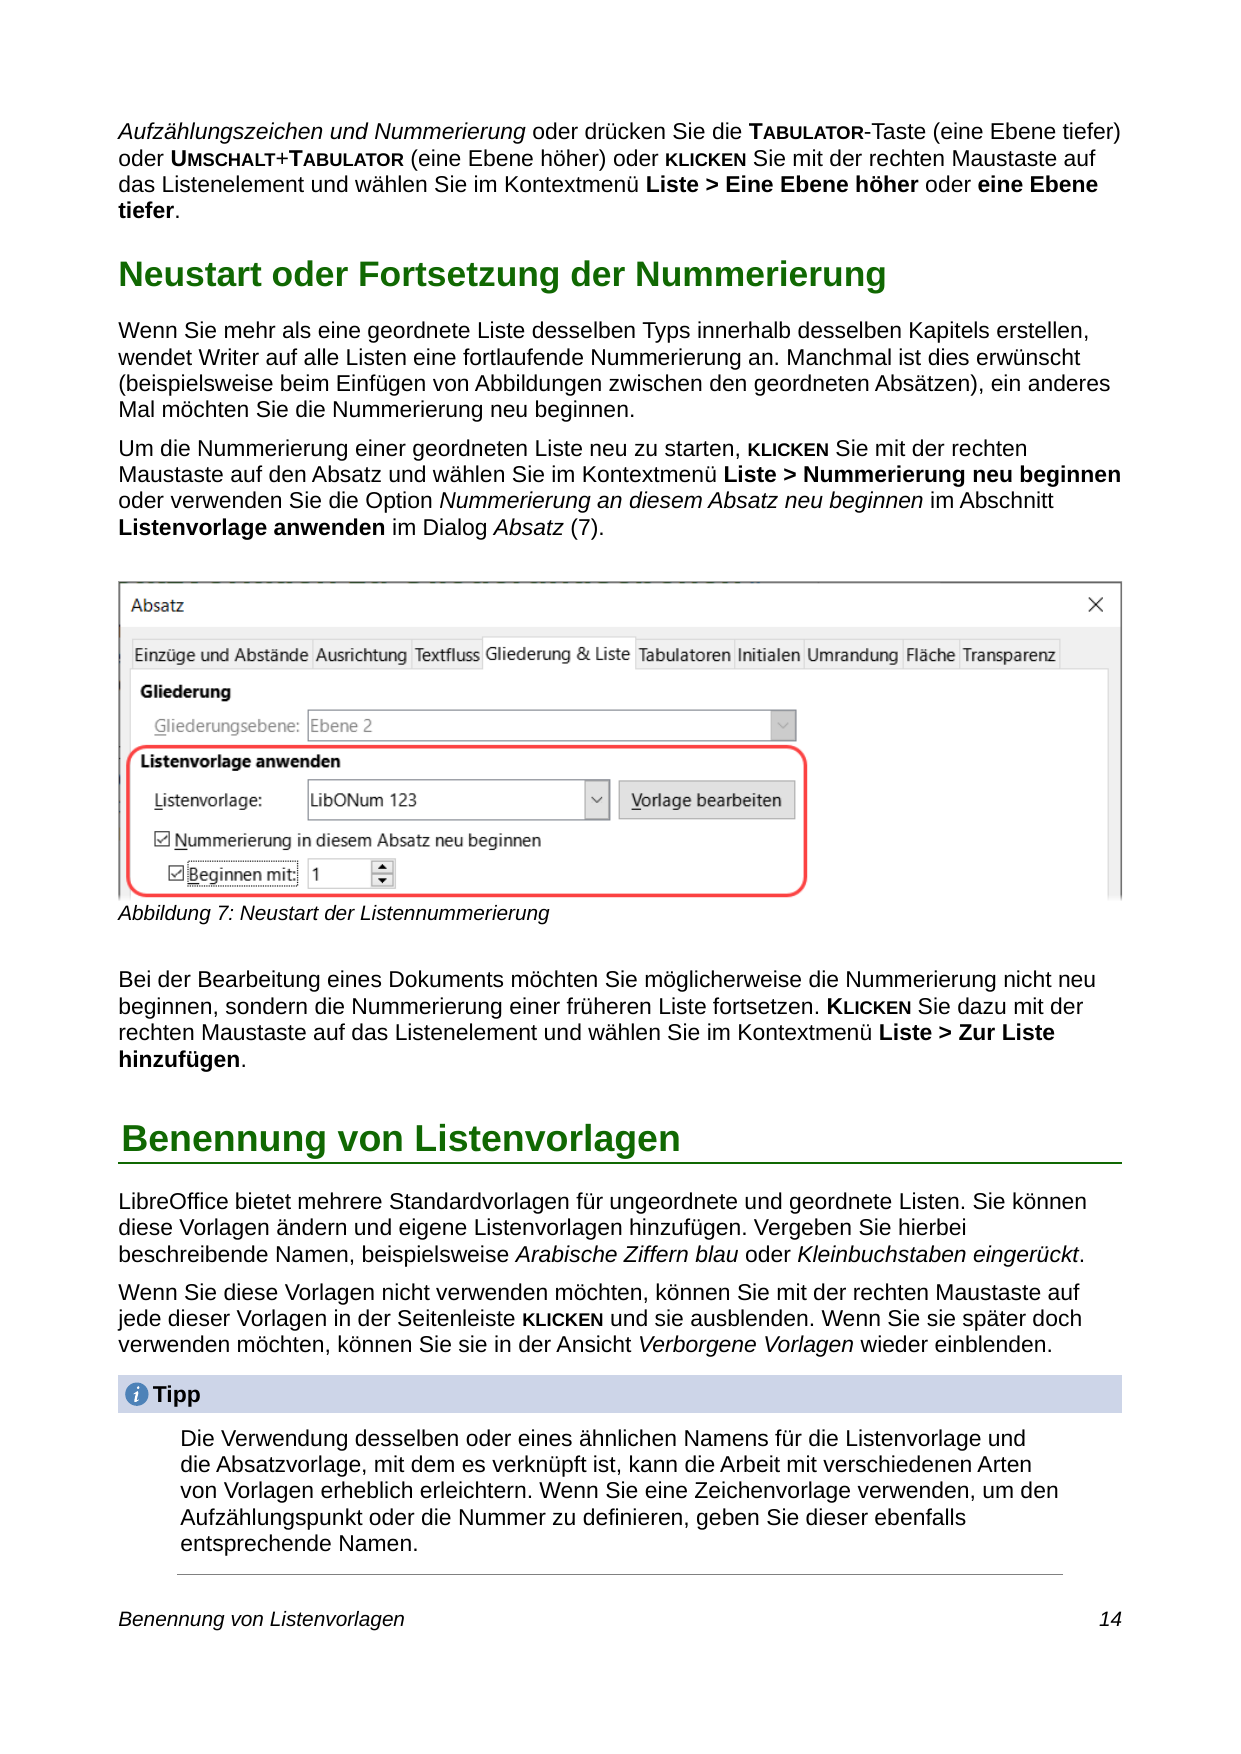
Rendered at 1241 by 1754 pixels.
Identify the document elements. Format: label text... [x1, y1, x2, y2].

subtitle Tipp [118, 1375, 1122, 1413]
text Bei der Bearbeitung eines Dokuments möchten Sie möglicherweise die Nummerierung nicht neu beginnen, sondern die Nummerierung einer früheren Liste fortsetzen. Klicken Sie dazu mit der rechten Maustaste auf das Listenelement und wählen Sie im Kontextmenü Liste > Zur Liste hinzufügen. [118, 966, 1122, 1072]
text Um die Nummerierung einer geordneten Liste neu zu starten, klicken Sie mit der rechten Maustaste auf den Absatz und wählen Sie im Kontextmenü Liste > Nummerierung neu beginnen oder verwenden Sie die Option Nummerierung an diesem Absatz neu beginnen im Abschnitt Listenvorlage anwenden im Dialog Absatz (Abbildung 7). [118, 434, 1122, 540]
text LibreOffice bietet mehrere Standardvorlagen für ungeordnete und geordnete Listen. Sie können diese Vorlagen ändern und eigene Listenvorlagen hinzufügen. Vergeben Sie hierbei beschreibende Namen, beispielsweise Arabische Ziffern blau oder Kleinbuchstaben eingerückt. [118, 1188, 1122, 1267]
text Wenn Sie mehr als eine geordnete Liste desselben Typs innerhalb desselben Kapitels erstellen, wendet Writer auf alle Listen eine fortlaufende Nummerierung an. Manchmal ist dies erwünscht (beispielsweise beim Einfügen von Abbildungen zwischen den geordneten Absätzen), ein anderes Mal möchten Sie die Nummerierung neu beginnen. [118, 317, 1122, 423]
picture [118, 581, 1123, 902]
subtitle Neustart oder Fortsetzung der Nummerierung [118, 253, 1122, 294]
text Wenn Sie diese Vorlagen nicht verwenden möchten, können Sie mit der rechten Maustaste auf jede dieser Vorlagen in der Seitenleiste klicken und sie ausblenden. Wenn Sie sie später doch verwenden möchten, können Sie sie in der Ansicht Verborgene Vorlagen wieder einblenden. [118, 1279, 1122, 1358]
text Aufzählungszeichen und Nummerierung oder drücken Sie die Tabulator-Taste (eine Ebene tiefer) oder Umschalt+Tabulator (eine Ebene höher) oder klicken Sie mit der rechten Maustaste auf das Listenelement und wählen Sie im Kontextmenü Liste > Eine Ebene höher oder eine Ebene tiefer. [118, 118, 1122, 223]
subtitle Benennung von Listenvorlagen [118, 1113, 1122, 1162]
text Die Verwendung desselben oder eines ähnlichen Namens für die Listenvorlage und die Absatzvorlage, mit dem es verknüpft ist, kann die Arbeit mit verschiedenen Arten von Vorlagen erheblich erleichtern. Wenn Sie eine Zeichenvorlage verwenden, um den Aufzählungspunkt oder die Nummer zu definieren, geben Sie dieser ebenfalls entsprechende Namen. [177, 1424, 1063, 1574]
text Abbildung 7: Neustart der Listennummerierung [118, 902, 1122, 925]
